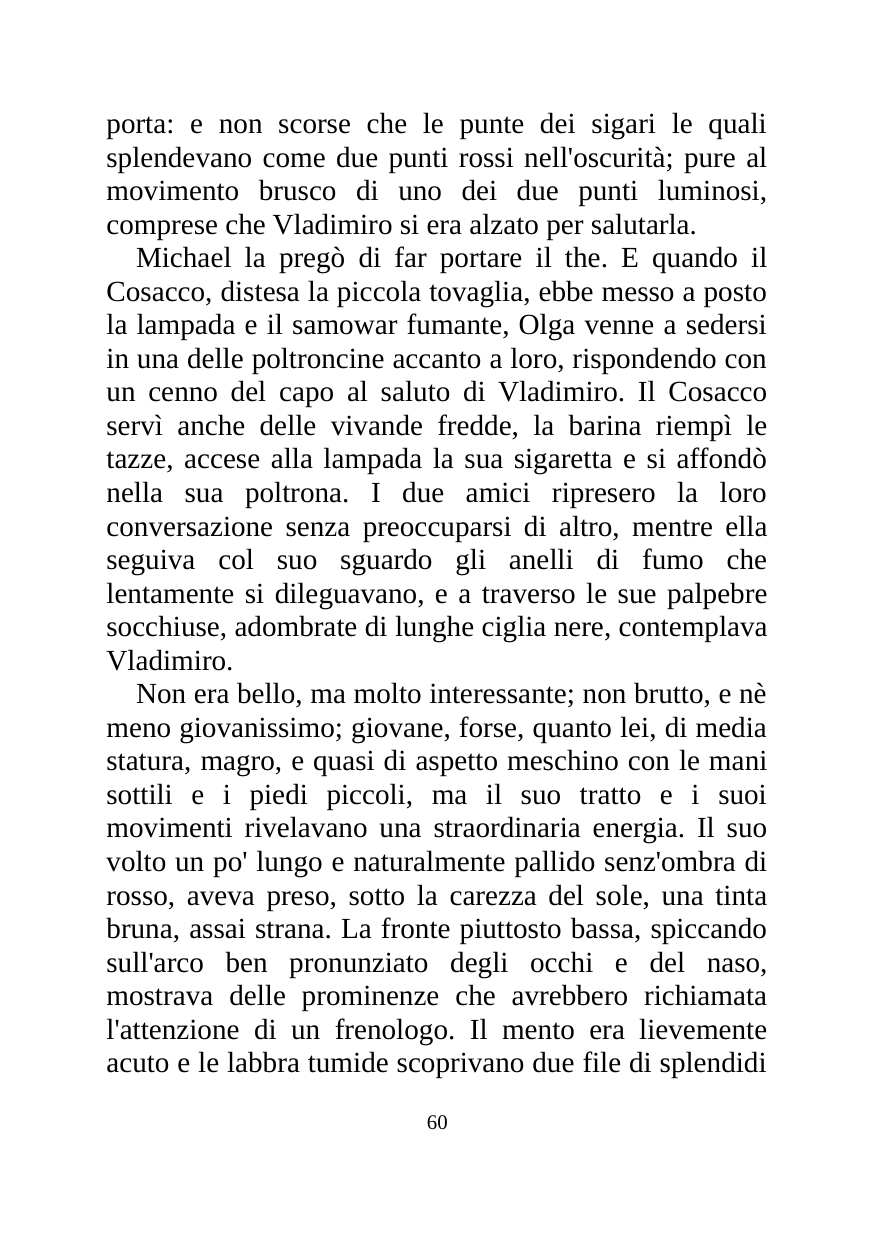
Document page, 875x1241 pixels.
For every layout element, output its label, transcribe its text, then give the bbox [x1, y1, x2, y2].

text Michael la pregò di far portare il the. E quando il Cosacco, distesa la piccola tovaglia, ebbe messo a posto la lampada e il samowar fumante, Olga venne a sedersi in una delle poltroncine accanto a loro, rispondendo con un cenno del capo al saluto di Vladimiro. Il Cosacco servì anche delle vivande fredde, la barina riempì le tazze, accese alla lampada la sua sigaretta e si affondò nella sua poltrona. I due amici ripresero la loro conversazione senza preoccuparsi di altro, mentre ella seguiva col suo sguardo gli anelli di fumo che lentamente si dileguavano, e a traverso le sue palpebre socchiuse, adombrate di lunghe ciglia nere, contemplava Vladimiro. [106, 240, 768, 676]
text porta: e non scorse che le punte dei sigari le quali splendevano come due punti rossi nell'oscurità; pure al movimento brusco di uno dei due punti luminosi, comprese che Vladimiro si era alzato per salutarla. [106, 106, 768, 240]
text Non era bello, ma molto interessante; non brutto, e nè meno giovanissimo; giovane, forse, quanto lei, di media statura, magro, e quasi di aspetto meschino con le mani sottili e i piedi piccoli, ma il suo tratto e i suoi movimenti rivelavano una straordinaria energia. Il suo volto un po' lungo e naturalmente pallido senz'ombra di rosso, aveva preso, sotto la carezza del sole, una tinta bruna, assai strana. La fronte piuttosto bassa, spiccando sull'arco ben pronunziato degli occhi e del naso, mostrava delle prominenze che avrebbero richiamata l'attenzione di un frenologo. Il mento era lievemente acuto e le labbra tumide scoprivano due file di splendidi [106, 676, 768, 1079]
